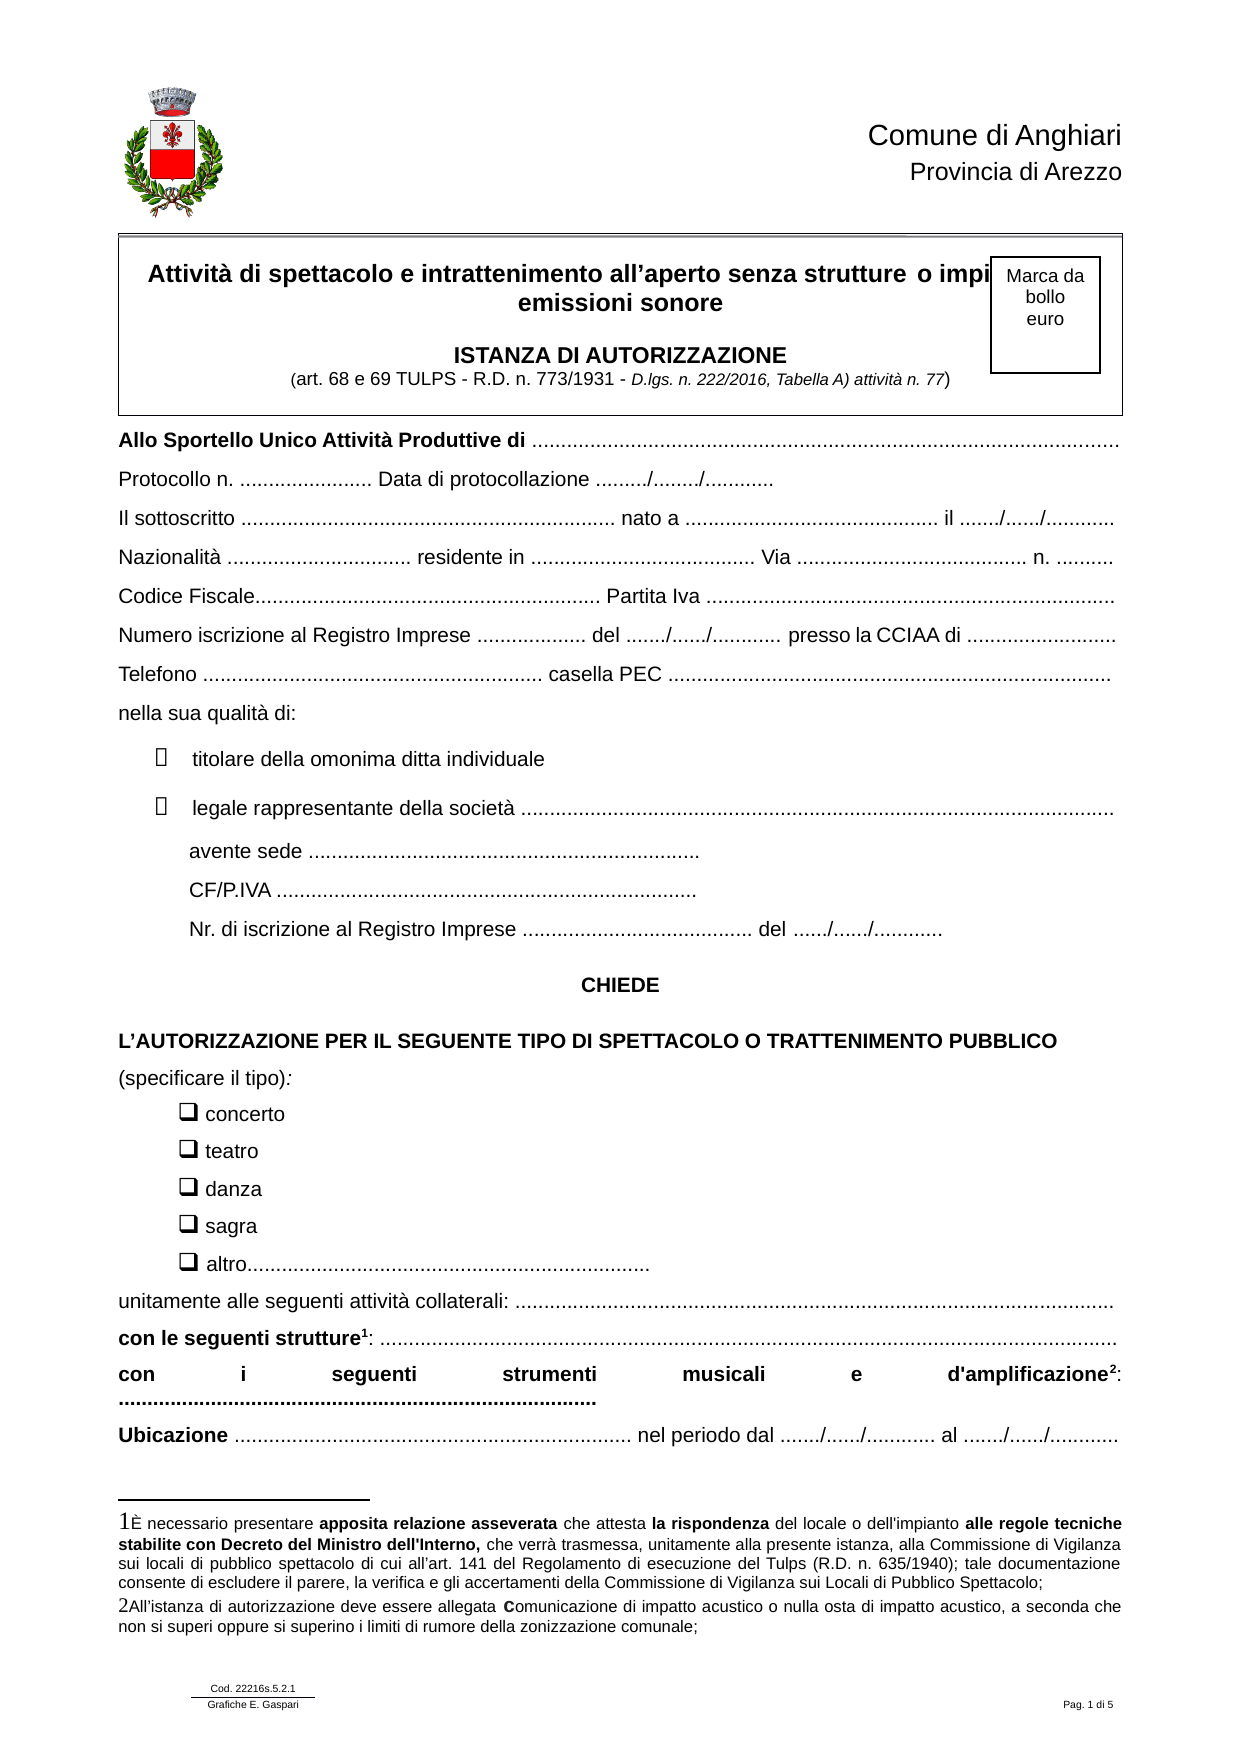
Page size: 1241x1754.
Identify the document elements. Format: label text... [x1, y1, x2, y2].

text con i seguenti strumenti musicali e d'amplificazione: ................................................................................... [118, 1362, 1122, 1410]
text  titolare della omonima ditta individuale [153, 739, 1122, 773]
text  sagra [177, 1214, 1122, 1239]
table_header Attività di spettacolo e intrattenimento all’aperto senza strutture o impianti, con emissioni sonore ISTANZA DI AUTORIZZAZIONE (art. 68 e 69 TULPS - R.D. n. 773/1931 - D.lgs. n. 222/2016, Tabella A) attività n. 77) [119, 238, 1122, 415]
text All’istanza di autorizzazione deve essere allegata comunicazione di impatto acustico o nulla osta di impatto acustico, a seconda che non si superi oppure si superino i limiti di rumore della zonizzazione comunale; [118, 1592, 1122, 1636]
text avente sede .................................................................... [189, 839, 1122, 863]
text Allo Sportello Unico Attività Produttive di [118, 428, 1122, 452]
text Protocollo n. ....................... Data di protocollazione ........./......../............ [118, 467, 1122, 491]
text (specificare il tipo): [118, 1065, 1122, 1089]
text con le seguenti strutture: ................................................................................................................................ [118, 1326, 1122, 1350]
text Nazionalità ................................ residente in ....................................... Via ........................................ n. .......... [118, 545, 1122, 569]
text  legale rappresentante della società ....................................................................................................... [153, 789, 1122, 823]
text nella sua qualità di: [118, 700, 1122, 724]
text  concerto [177, 1102, 1122, 1127]
text CF/P.IVA ......................................................................... [189, 878, 1122, 902]
text Ubicazione ..................................................................... nel periodo dal ......./....../............ al ......./....../............ [118, 1423, 1122, 1447]
text È necessario presentare apposita relazione asseverata che attesta la rispondenza del locale o dell'impianto alle regole tecniche stabilite con Decreto del Ministro dell'Interno, che verrà trasmessa, unitamente alla presente istanza, alla Commissione di Vigilanza sui locali di pubblico spettacolo di cui all’art. 141 del Regolamento di esecuzione del Tulps (R.D. n. 635/1940); tale documentazione consente di escludere il parere, la verifica e gli accertamenti della Commissione di Vigilanza sui Locali di Pubblico Spettacolo; [118, 1506, 1122, 1592]
text Telefono ........................................................... casella PEC ............................................................................. [118, 661, 1122, 685]
text Il sottoscritto ................................................................. nato a ............................................ il ......./....../............ [118, 506, 1122, 530]
text Provincia di Arezzo [224, 157, 1122, 185]
text Nr. di iscrizione al Registro Imprese ........................................ del ....../....../............ [189, 917, 1122, 941]
text  teatro [177, 1139, 1122, 1164]
text L’AUTORIZZAZIONE PER IL SEGUENTE TIPO DI SPETTACOLO O TRATTENIMENTO PUBBLICO [118, 1029, 1122, 1053]
text  danza [177, 1177, 1122, 1202]
text Numero iscrizione al Registro Imprese ................... del ......./....../............ presso la CCIAA di .......................... [118, 623, 1122, 647]
text Codice Fiscale............................................................ Partita Iva ....................................................................... [118, 584, 1122, 608]
text  altro...................................................................... [177, 1252, 1122, 1277]
text unitamente alle seguenti attività collaterali: ........................................................................................................ [118, 1289, 1122, 1313]
text CHIEDE [118, 973, 1122, 997]
picture [122, 87, 224, 219]
text Comune di Anghiari [224, 118, 1122, 152]
